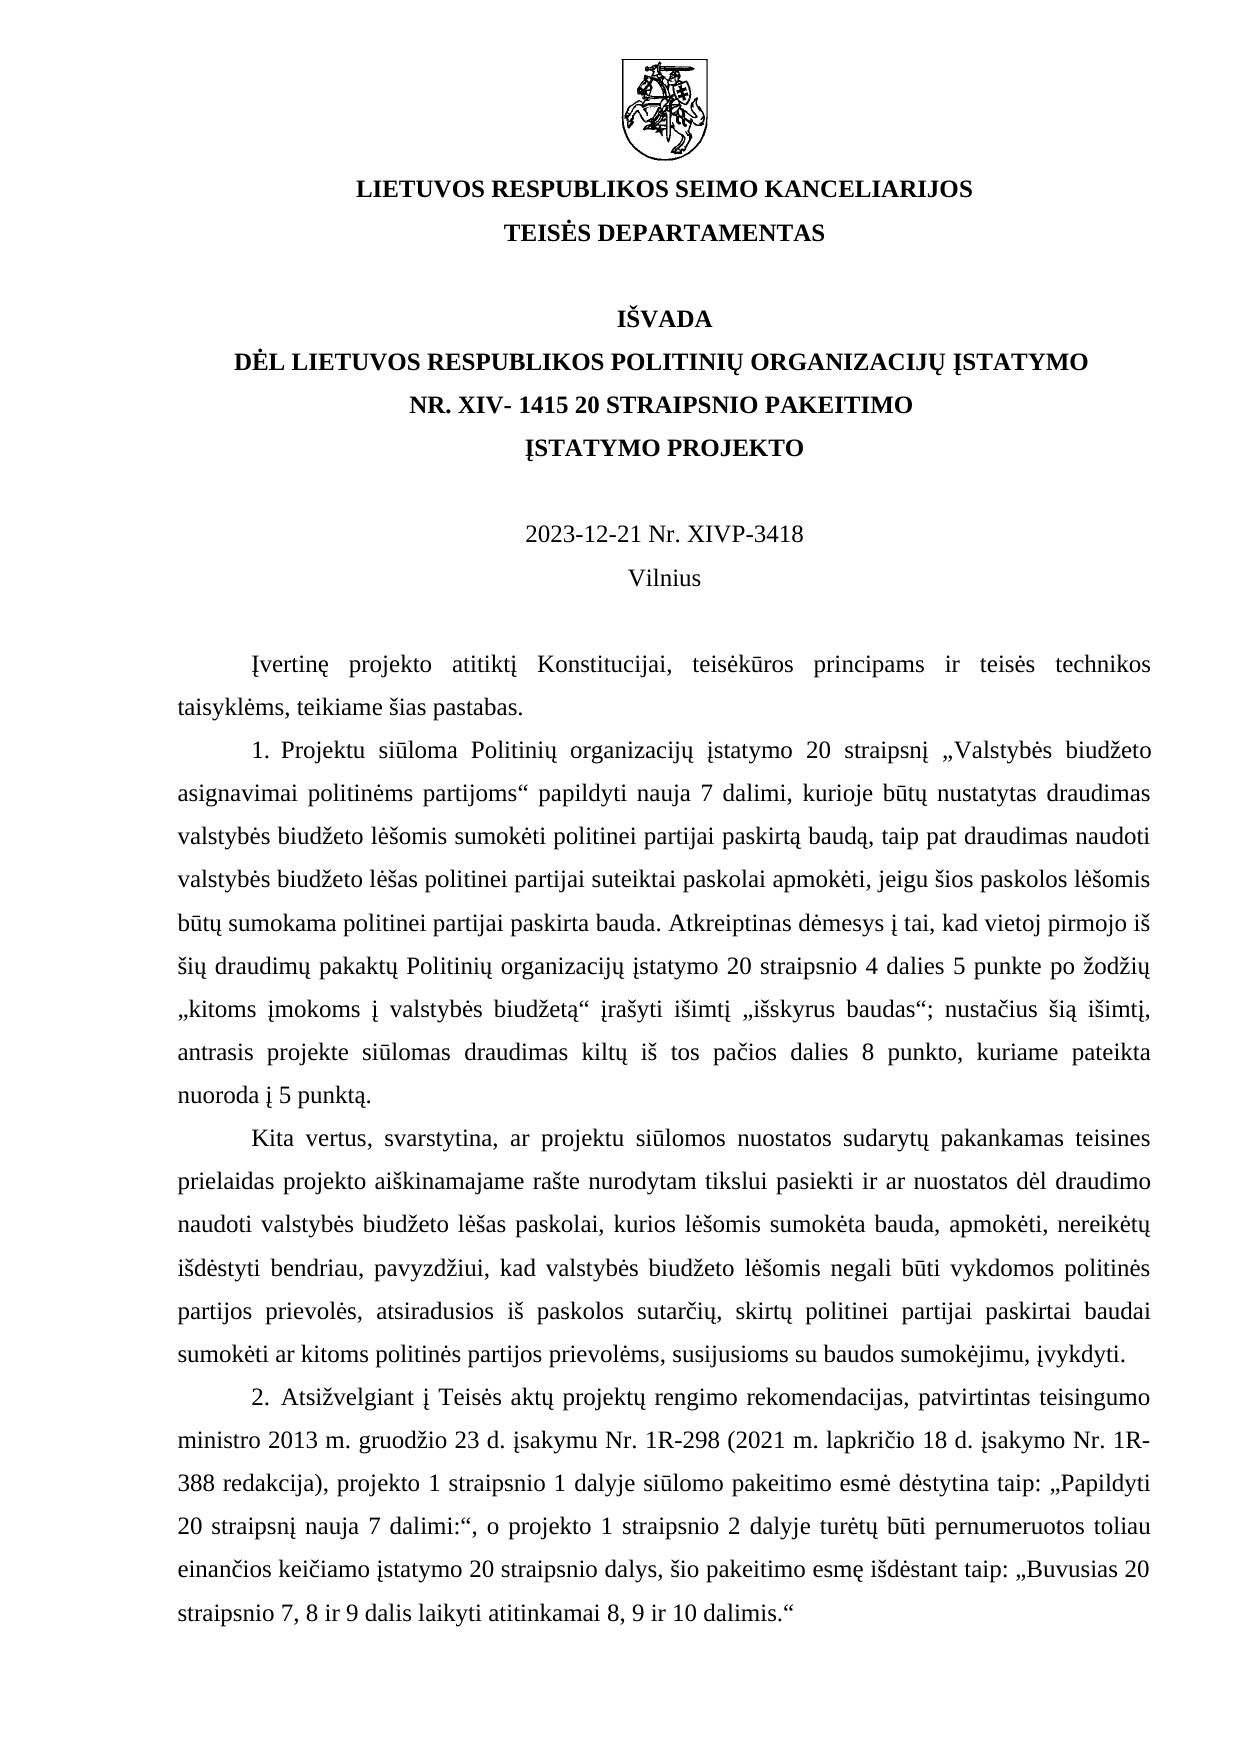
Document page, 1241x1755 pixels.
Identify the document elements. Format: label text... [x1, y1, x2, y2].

subtitle TEISĖS DEPARTAMENTAS [177, 218, 1152, 246]
text IŠVADA [177, 304, 1152, 333]
text Vilnius [177, 563, 1152, 591]
text Įvertinę projekto atitiktį Konstitucijai, teisėkūros principams ir teisės technikos taisyklėms, teikiame šias pastabas. [177, 649, 1152, 721]
text 2023-12-21 Nr. XIVP-3418 [177, 519, 1152, 548]
list Atsižvelgiant į Teisės aktų projektų rengimo rekomendacijas, patvirtintas teisingumo ministro 2013 m. gruodžio 23 d. įsakymu Nr. 1R-298 (2021 m. lapkričio 18 d. įsakymo Nr. 1R-388 redakcija), projekto 1 straipsnio 1 dalyje siūlomo pakeitimo esmė dėstytina taip: „Papildyti 20 straipsnį nauja 7 dalimi:“, o projekto 1 straipsnio 2 dalyje turėtų būti pernumeruotos toliau einančios keičiamo įstatymo 20 straipsnio dalys, šio pakeitimo esmę išdėstant taip: „Buvusias 20 straipsnio 7, 8 ir 9 dalis laikyti atitinkamai 8, 9 ir 10 dalimis.“ [177, 1382, 1152, 1626]
text LIETUVOS RESPUBLIKOS SEIMO KANCELIARIJOS [177, 174, 1152, 203]
list Projektu siūloma Politinių organizacijų įstatymo 20 straipsnį „Valstybės biudžeto asignavimai politinėms partijoms“ papildyti nauja 7 dalimi, kurioje būtų nustatytas draudimas valstybės biudžeto lėšomis sumokėti politinei partijai paskirtą baudą, taip pat draudimas naudoti valstybės biudžeto lėšas politinei partijai suteiktai paskolai apmokėti, jeigu šios paskolos lėšomis būtų sumokama politinei partijai paskirta bauda. Atkreiptinas dėmesys į tai, kad vietoj pirmojo iš šių draudimų pakaktų Politinių organizacijų įstatymo 20 straipsnio 4 dalies 5 punkte po žodžių „kitoms įmokoms į valstybės biudžetą“ įrašyti išimtį „išskyrus baudas“; nustačius šią išimtį, antrasis projekte siūlomas draudimas kiltų iš tos pačios dalies 8 punkto, kuriame pateikta nuoroda į 5 punktą. [177, 735, 1152, 1109]
text Kita vertus, svarstytina, ar projektu siūlomos nuostatos sudarytų pakankamas teisines prielaidas projekto aiškinamajame rašte nurodytam tikslui pasiekti ir ar nuostatos dėl draudimo naudoti valstybės biudžeto lėšas paskolai, kurios lėšomis sumokėta bauda, apmokėti, nereikėtų išdėstyti bendriau, pavyzdžiui, kad valstybės biudžeto lėšomis negali būti vykdomos politinės partijos prievolės, atsiradusios iš paskolos sutarčių, skirtų politinei partijai paskirtai baudai sumokėti ar kitoms politinės partijos prievolėms, susijusioms su baudos sumokėjimu, įvykdyti. [177, 1123, 1152, 1368]
text DĖL LIETUVOS RESPUBLIKOS POLITINIŲ ORGANIZACIJŲ ĮSTATYMO NR. XIV- 1415 20 STRAIPSNIO PAKEITIMO ĮSTATYMO PROJEKTO [177, 347, 1152, 462]
